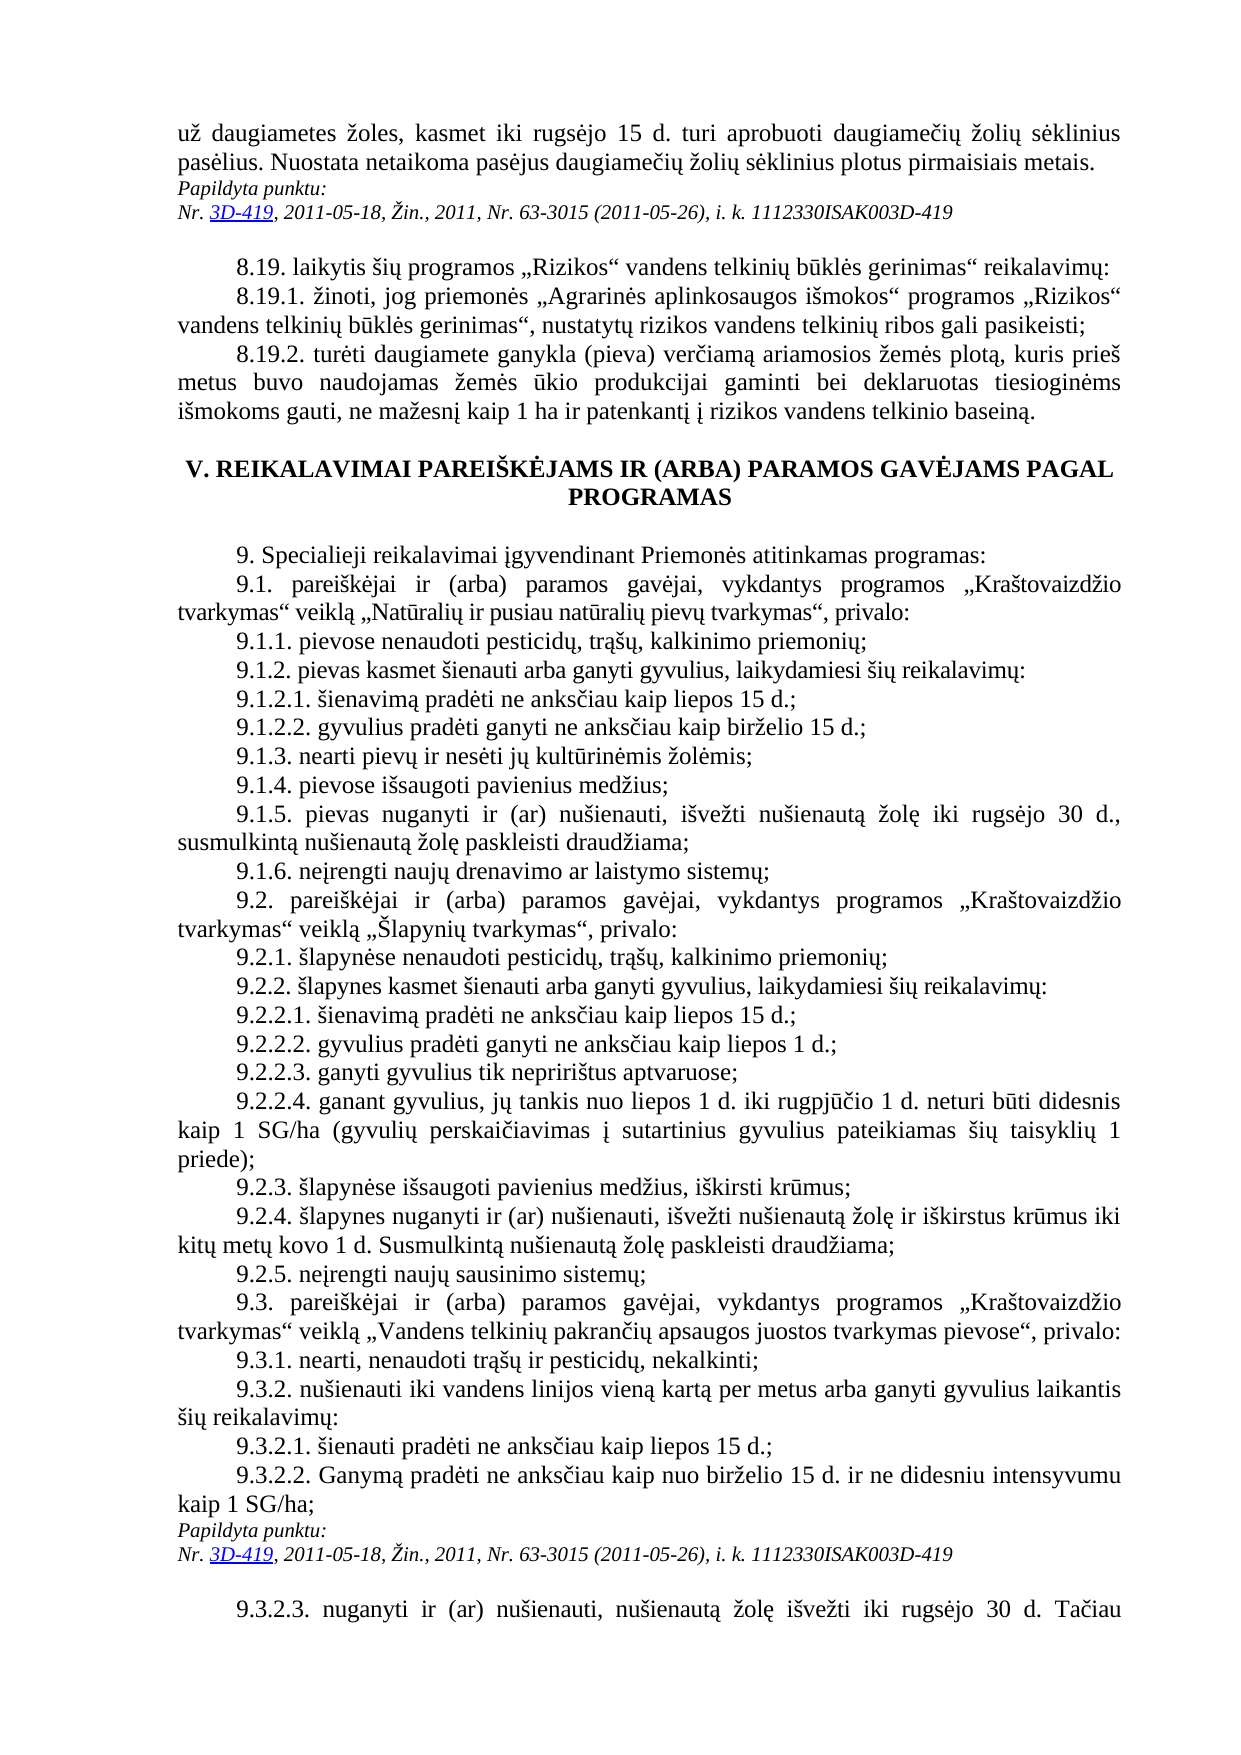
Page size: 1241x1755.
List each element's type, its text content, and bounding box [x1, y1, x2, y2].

text 9.3.2.3. nuganyti ir (ar) nušienauti, nušienautą žolę išvežti iki rugsėjo 30 d. Tačiau [177, 1594, 1122, 1623]
text Nr. 3D-419, 2011-05-18, Žin., 2011, Nr. 63-3015 (2011-05-26), i. k. 1112330ISAK003D-419 [177, 200, 1122, 224]
text 9.3.2.1. šienauti pradėti ne anksčiau kaip liepos 15 d.; [177, 1431, 1122, 1460]
text 9.1.5. pievas nuganyti ir (ar) nušienauti, išvežti nušienautą žolę iki rugsėjo 30 d., susmulkintą nušienautą žolę paskleisti draudžiama; [177, 799, 1122, 856]
text 8.19.1. žinoti, jog priemonės „Agrarinės aplinkosaugos išmokos“ programos „Rizikos“ vandens telkinių būklės gerinimas“, nustatytų rizikos vandens telkinių ribos gali pasikeisti; [177, 281, 1122, 339]
text 9.2. pareiškėjai ir (arba) paramos gavėjai, vykdantys programos „Kraštovaizdžio tvarkymas“ veiklą „Šlapynių tvarkymas“, privalo: [177, 885, 1122, 942]
text 9.1.2.1. šienavimą pradėti ne anksčiau kaip liepos 15 d.; [177, 684, 1122, 712]
text 9. Specialieji reikalavimai įgyvendinant Priemonės atitinkamas programas: [177, 540, 1122, 569]
text 9.2.1. šlapynėse nenaudoti pesticidų, trąšų, kalkinimo priemonių; [177, 942, 1122, 971]
text 9.2.2.2. gyvulius pradėti ganyti ne anksčiau kaip liepos 1 d.; [177, 1029, 1122, 1057]
text 9.1.4. pievose išsaugoti pavienius medžius; [177, 770, 1122, 799]
text 9.2.2.1. šienavimą pradėti ne anksčiau kaip liepos 15 d.; [177, 1000, 1122, 1029]
text 9.3.2.2. Ganymą pradėti ne anksčiau kaip nuo birželio 15 d. ir ne didesniu intensyvumu kaip 1 SG/ha; [177, 1460, 1122, 1517]
text 9.2.5. neįrengti naujų sausinimo sistemų; [177, 1259, 1122, 1287]
text 9.1.3. nearti pievų ir nesėti jų kultūrinėmis žolėmis; [177, 741, 1122, 770]
text 9.1.2. pievas kasmet šienauti arba ganyti gyvulius, laikydamiesi šių reikalavimų: [177, 655, 1122, 684]
text Nr. 3D-419, 2011-05-18, Žin., 2011, Nr. 63-3015 (2011-05-26), i. k. 1112330ISAK003D-419 [177, 1542, 1122, 1566]
text 9.1.6. neįrengti naujų drenavimo ar laistymo sistemų; [177, 856, 1122, 885]
text 9.2.4. šlapynes nuganyti ir (ar) nušienauti, išvežti nušienautą žolę ir iškirstus krūmus iki kitų metų kovo 1 d. Susmulkintą nušienautą žolę paskleisti draudžiama; [177, 1201, 1122, 1259]
text V. REIKALAVIMAI PAREIŠKĖJAMS IR (ARBA) PARAMOS GAVĖJAMS PAGAL PROGRAMAS [177, 454, 1122, 511]
text 9.3.2. nušienauti iki vandens linijos vieną kartą per metus arba ganyti gyvulius laikantis šių reikalavimų: [177, 1374, 1122, 1431]
text už daugiametes žoles, kasmet iki rugsėjo 15 d. turi aprobuoti daugiamečių žolių sėklinius pasėlius. Nuostata netaikoma pasėjus daugiamečių žolių sėklinius plotus pirmaisiais metais. [177, 118, 1122, 176]
text 9.2.2.4. ganant gyvulius, jų tankis nuo liepos 1 d. iki rugpjūčio 1 d. neturi būti didesnis kaip 1 SG/ha (gyvulių perskaičiavimas į sutartinius gyvulius pateikiamas šių taisyklių 1 priede); [177, 1086, 1122, 1172]
text 8.19. laikytis šių programos „Rizikos“ vandens telkinių būklės gerinimas“ reikalavimų: [177, 252, 1122, 281]
text 9.1.2.2. gyvulius pradėti ganyti ne anksčiau kaip birželio 15 d.; [177, 712, 1122, 741]
text 9.2.2. šlapynes kasmet šienauti arba ganyti gyvulius, laikydamiesi šių reikalavimų: [177, 971, 1122, 1000]
text Papildyta punktu: [177, 1517, 1122, 1542]
text 8.19.2. turėti daugiamete ganykla (pieva) verčiamą ariamosios žemės plotą, kuris prieš metus buvo naudojamas žemės ūkio produkcijai gaminti bei deklaruotas tiesioginėms išmokoms gauti, ne mažesnį kaip 1 ha ir patenkantį į rizikos vandens telkinio baseiną. [177, 339, 1122, 425]
text 9.1.1. pievose nenaudoti pesticidų, trąšų, kalkinimo priemonių; [177, 626, 1122, 655]
text 9.2.2.3. ganyti gyvulius tik nepririštus aptvaruose; [177, 1057, 1122, 1086]
text 9.2.3. šlapynėse išsaugoti pavienius medžius, iškirsti krūmus; [177, 1172, 1122, 1201]
text 9.3. pareiškėjai ir (arba) paramos gavėjai, vykdantys programos „Kraštovaizdžio tvarkymas“ veiklą „Vandens telkinių pakrančių apsaugos juostos tvarkymas pievose“, privalo: [177, 1287, 1122, 1345]
text Papildyta punktu: [177, 176, 1122, 200]
text 9.3.1. nearti, nenaudoti trąšų ir pesticidų, nekalkinti; [177, 1345, 1122, 1374]
text 9.1. pareiškėjai ir (arba) paramos gavėjai, vykdantys programos „Kraštovaizdžio tvarkymas“ veiklą „Natūralių ir pusiau natūralių pievų tvarkymas“, privalo: [177, 569, 1122, 626]
